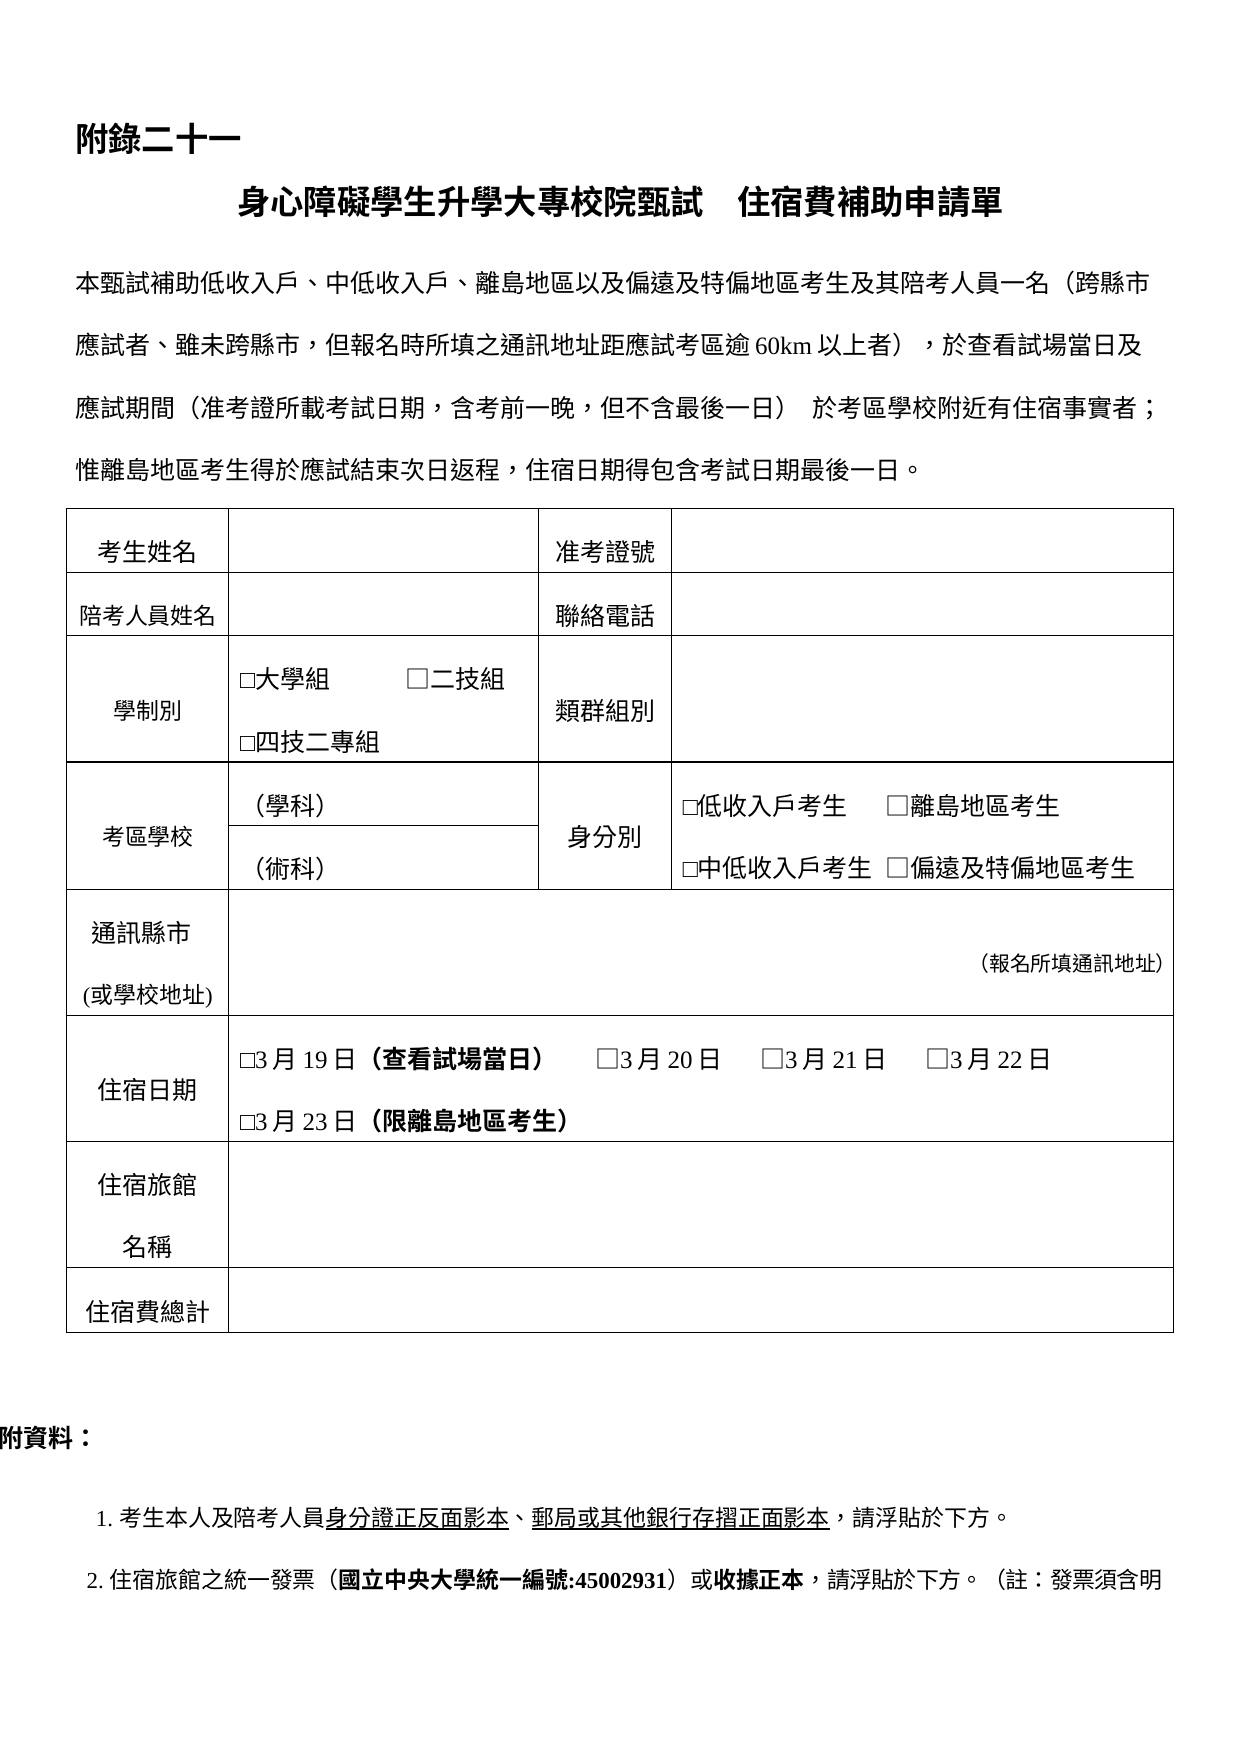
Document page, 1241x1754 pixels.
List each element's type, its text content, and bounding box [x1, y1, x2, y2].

table_cell （術科） [229, 826, 538, 888]
table_header [672, 509, 1173, 572]
table_cell □低收入戶考生 □離島地區考生 □中低收入戶考生 □偏遠及特偏地區考生 [672, 763, 1173, 888]
table_cell （學科） [229, 763, 538, 825]
table_header [229, 509, 538, 572]
table_cell [229, 1142, 1173, 1267]
table_cell （報名所填通訊地址） [229, 890, 1173, 1014]
table_cell 陪考人員姓名 [67, 573, 228, 635]
table_cell [672, 573, 1173, 635]
subtitle 身心障礙學生升學大專校院甄試 住宿費補助申請單 [75, 158, 1165, 221]
table_cell 考區學校 [67, 763, 228, 888]
subtitle 附錄二十一 [75, 96, 1165, 158]
table_cell □3月19日（查看試場當日） □3月20日 □3月21日 □3月22日 □3月23日（限離島地區考生） [229, 1016, 1173, 1141]
table_cell [672, 636, 1173, 761]
list 須檢附資料： [0, 1395, 1165, 1458]
text 本甄試補助低收入戶、中低收入戶、離島地區以及偏遠及特偏地區考生及其陪考人員一名（跨縣市應試者、雖未跨縣市，但報名時所填之通訊地址距應試考區逾60km以上者），於查看試場當日及應試期間（准考證所載考試日期，含考前一晚，但不含最後一日） 於考區學校附近有住宿事實者；惟離島地區考生得於應試結束次日返程，住宿日期得包含考試日期最後一日。 [75, 239, 1165, 489]
text 1. 考生本人及陪考人員身分證正反面影本、郵局或其他銀行存摺正面影本，請浮貼於下方。 [96, 1474, 1165, 1537]
table_cell 住宿日期 [67, 1016, 228, 1141]
table_cell 類群組別 [539, 636, 671, 761]
table_cell 住宿旅館 名稱 [67, 1142, 228, 1267]
table_cell □大學組 □二技組 □四技二專組 [229, 636, 538, 761]
table_cell 學制別 [67, 636, 228, 761]
table_cell 通訊縣市 (或學校地址) [67, 890, 228, 1014]
table_header 考生姓名 [67, 509, 228, 572]
table_cell 住宿費總計 [67, 1268, 228, 1332]
table_cell 身分別 [539, 763, 671, 888]
table_cell [229, 1268, 1173, 1332]
table_cell [229, 573, 538, 635]
table_header 准考證號 [539, 509, 671, 572]
text 2. 住宿旅館之統一發票（國立中央大學統一編號:45002931）或收據正本，請浮貼於下方。（註：發票須含明 [75, 1537, 1165, 1599]
table_cell 聯絡電話 [539, 573, 671, 635]
